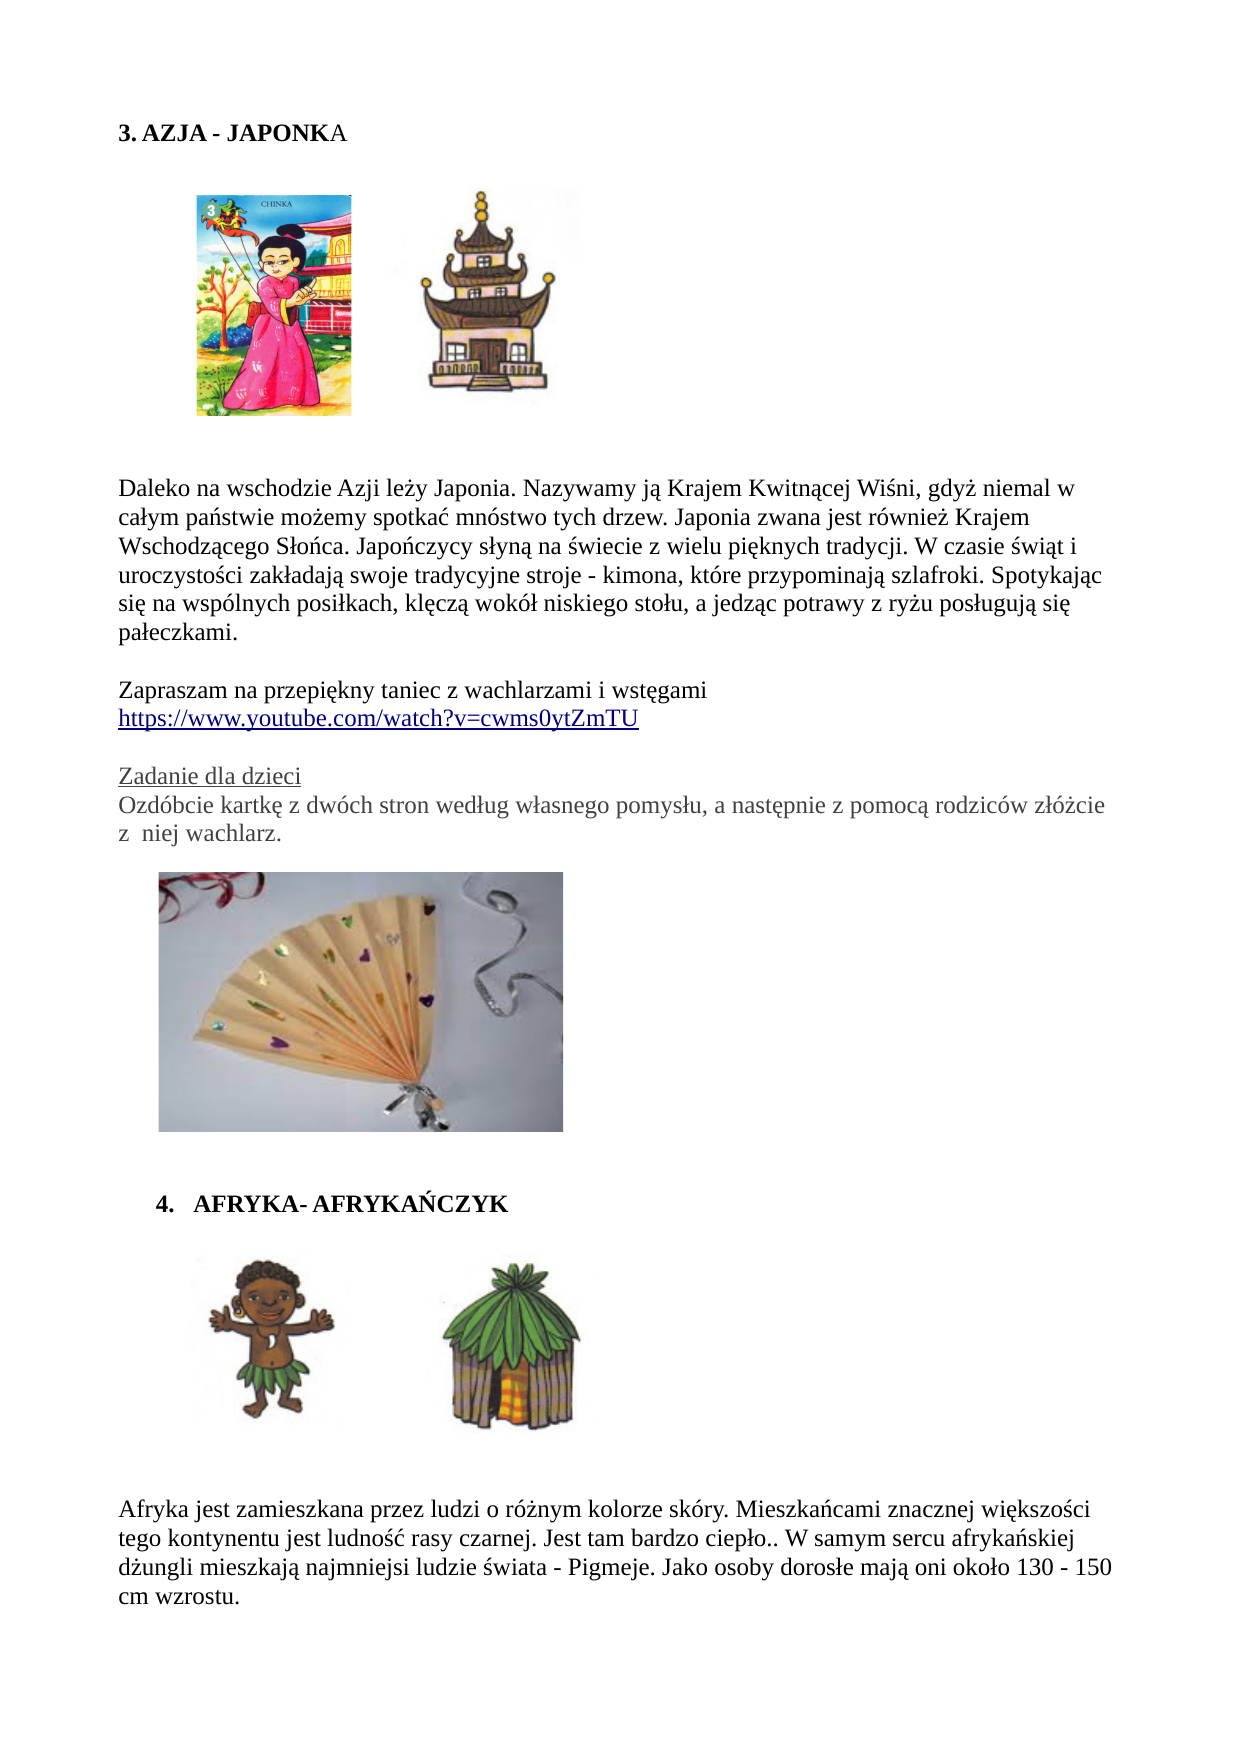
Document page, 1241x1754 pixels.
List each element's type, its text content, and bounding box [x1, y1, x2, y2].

text https://www.youtube.com/watch?v=cwms0ytZmTU [118, 703, 1122, 732]
text 3. AZJA - JAPONKA [118, 118, 1122, 147]
picture [196, 195, 352, 416]
list AFRYKA- AFRYKAŃCZYK [156, 1189, 1122, 1218]
text Zapraszam na przepiękny taniec z wachlarzami i wstęgami [118, 675, 1122, 703]
picture [158, 872, 564, 1132]
text Ozdóbcie kartkę z dwóch stron według własnego pomysłu, a następnie z pomocą rodziców złóżcie z niej wachlarz. [118, 790, 1122, 847]
text Afryka jest zamieszkana przez ludzi o różnym kolorze skóry. Mieszkańcami znacznej większości tego kontynentu jest ludność rasy czarnej. Jest tam bardzo ciepło.. W samym sercu afrykańskiej dżungli mieszkają najmniejsi ludzie świata - Pigmeje. Jako osoby dorosłe mają oni około 130 - 150 cm wzrostu. [118, 1466, 1122, 1609]
text Daleko na wschodzie Azji leży Japonia. Nazywamy ją Krajem Kwitnącej Wiśni, gdyż niemal w całym państwie możemy spotkać mnóstwo tych drzew. Japonia zwana jest również Krajem Wschodzącego Słońca. Japończycy słyną na świecie z wielu pięknych tradycji. W czasie świąt i uroczystości zakładają swoje tradycyjne stroje - kimona, które przypominają szlafroki. Spotykając się na wspólnych posiłkach, klęczą wokół niskiego stołu, a jedząc potrawy z ryżu posługują się pałeczkami. [118, 445, 1122, 646]
text Zadanie dla dzieci [118, 761, 1122, 790]
